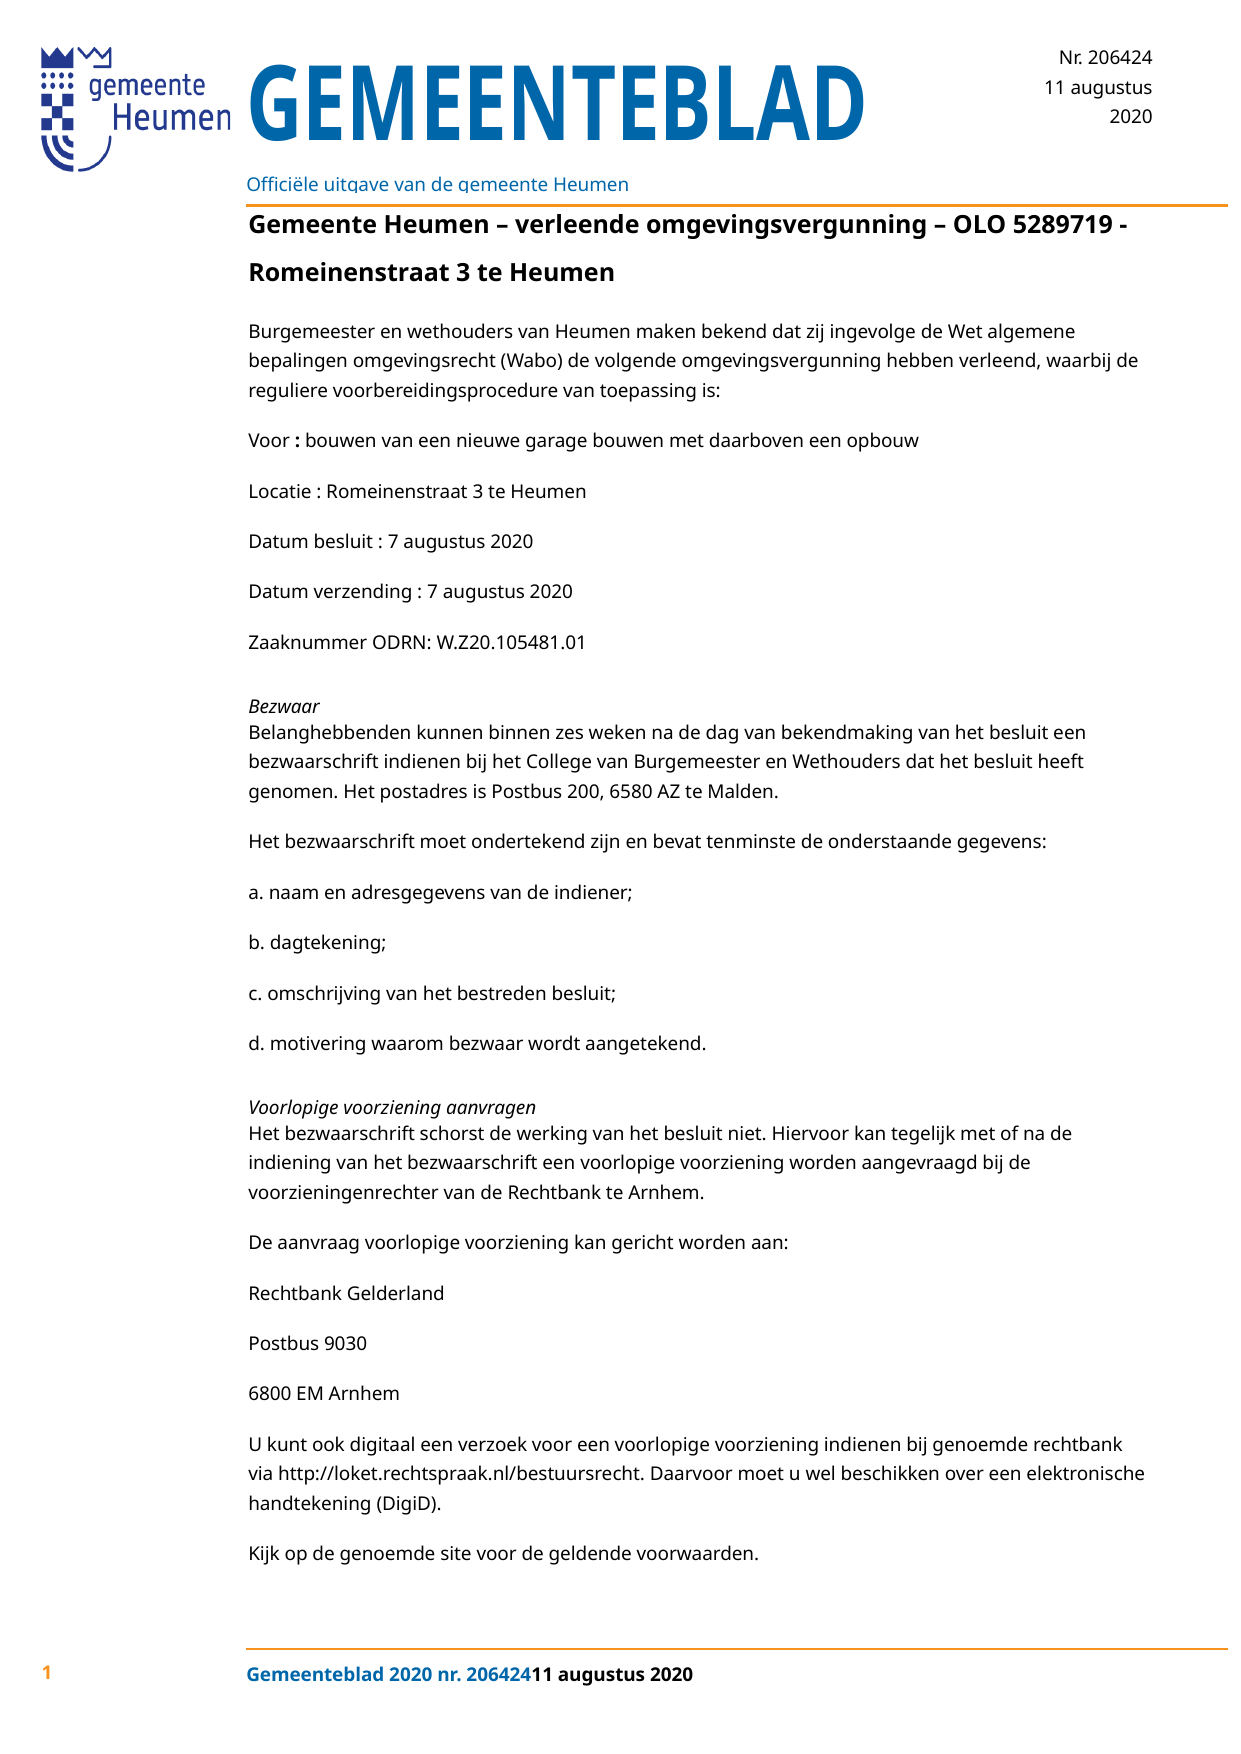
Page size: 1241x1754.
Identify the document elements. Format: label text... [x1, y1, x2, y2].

text a. naam en adresgegevens van de indiener; [248, 879, 1152, 904]
text Het bezwaarschrift moet ondertekend zijn en bevat tenminste de onderstaande gegevens: [248, 828, 1152, 854]
text Locatie : Romeinenstraat 3 te Heumen [248, 478, 1152, 504]
text Zaaknummer ODRN: W.Z20.105481.01 [248, 629, 1152, 655]
text Het bezwaarschrift schorst de werking van het besluit niet. Hiervoor kan tegelijk met of na de indiening van het bezwaarschrift een voorlopige voorziening worden aangevraagd bij de voorzieningenrechter van de Rechtbank te Arnhem. [248, 1120, 1152, 1205]
text Voorlopige voorziening aanvragen [248, 1094, 1152, 1120]
text Belanghebbenden kunnen binnen zes weken na de dag van bekendmaking van het besluit een bezwaarschrift indienen bij het College van Burgemeester en Wethouders dat het besluit heeft genomen. Het postadres is Postbus 200, 6580 AZ te Malden. [248, 719, 1152, 804]
text Kijk op de genoemde site voor de geldende voorwaarden. [248, 1541, 1152, 1566]
text De aanvraag voorlopige voorziening kan gericht worden aan: [248, 1229, 1152, 1255]
text Datum besluit : 7 augustus 2020 [248, 528, 1152, 554]
text 6800 EM Arnhem [248, 1381, 1152, 1406]
text Voor : bouwen van een nieuwe garage bouwen met daarboven een opbouw [248, 427, 1152, 453]
text Bezwaar [248, 693, 1152, 719]
text Rechtbank Gelderland [248, 1280, 1152, 1306]
text d. motivering waarom bezwaar wordt aangetekend. [248, 1030, 1152, 1056]
text c. omschrijving van het bestreden besluit; [248, 980, 1152, 1005]
text Burgemeester en wethouders van Heumen maken bekend dat zij ingevolge de Wet algemene bepalingen omgevingsrecht (Wabo) de volgende omgevingsvergunning hebben verleend, waarbij de reguliere voorbereidingsprocedure van toepassing is: [248, 318, 1152, 403]
text Postbus 9030 [248, 1330, 1152, 1356]
text Datum verzending : 7 augustus 2020 [248, 579, 1152, 604]
text Gemeente Heumen – verleende omgevingsvergunning – OLO 5289719 - Romeinenstraat 3 te Heumen [248, 207, 1152, 288]
text U kunt ook digitaal een verzoek voor een voorlopige voorziening indienen bij genoemde rechtbank via http://loket.rechtspraak.nl/bestuursrecht. Daarvoor moet u wel beschikken over een elektronische handtekening (DigiD). [248, 1431, 1152, 1516]
text b. dagtekening; [248, 929, 1152, 955]
picture [41, 47, 231, 172]
